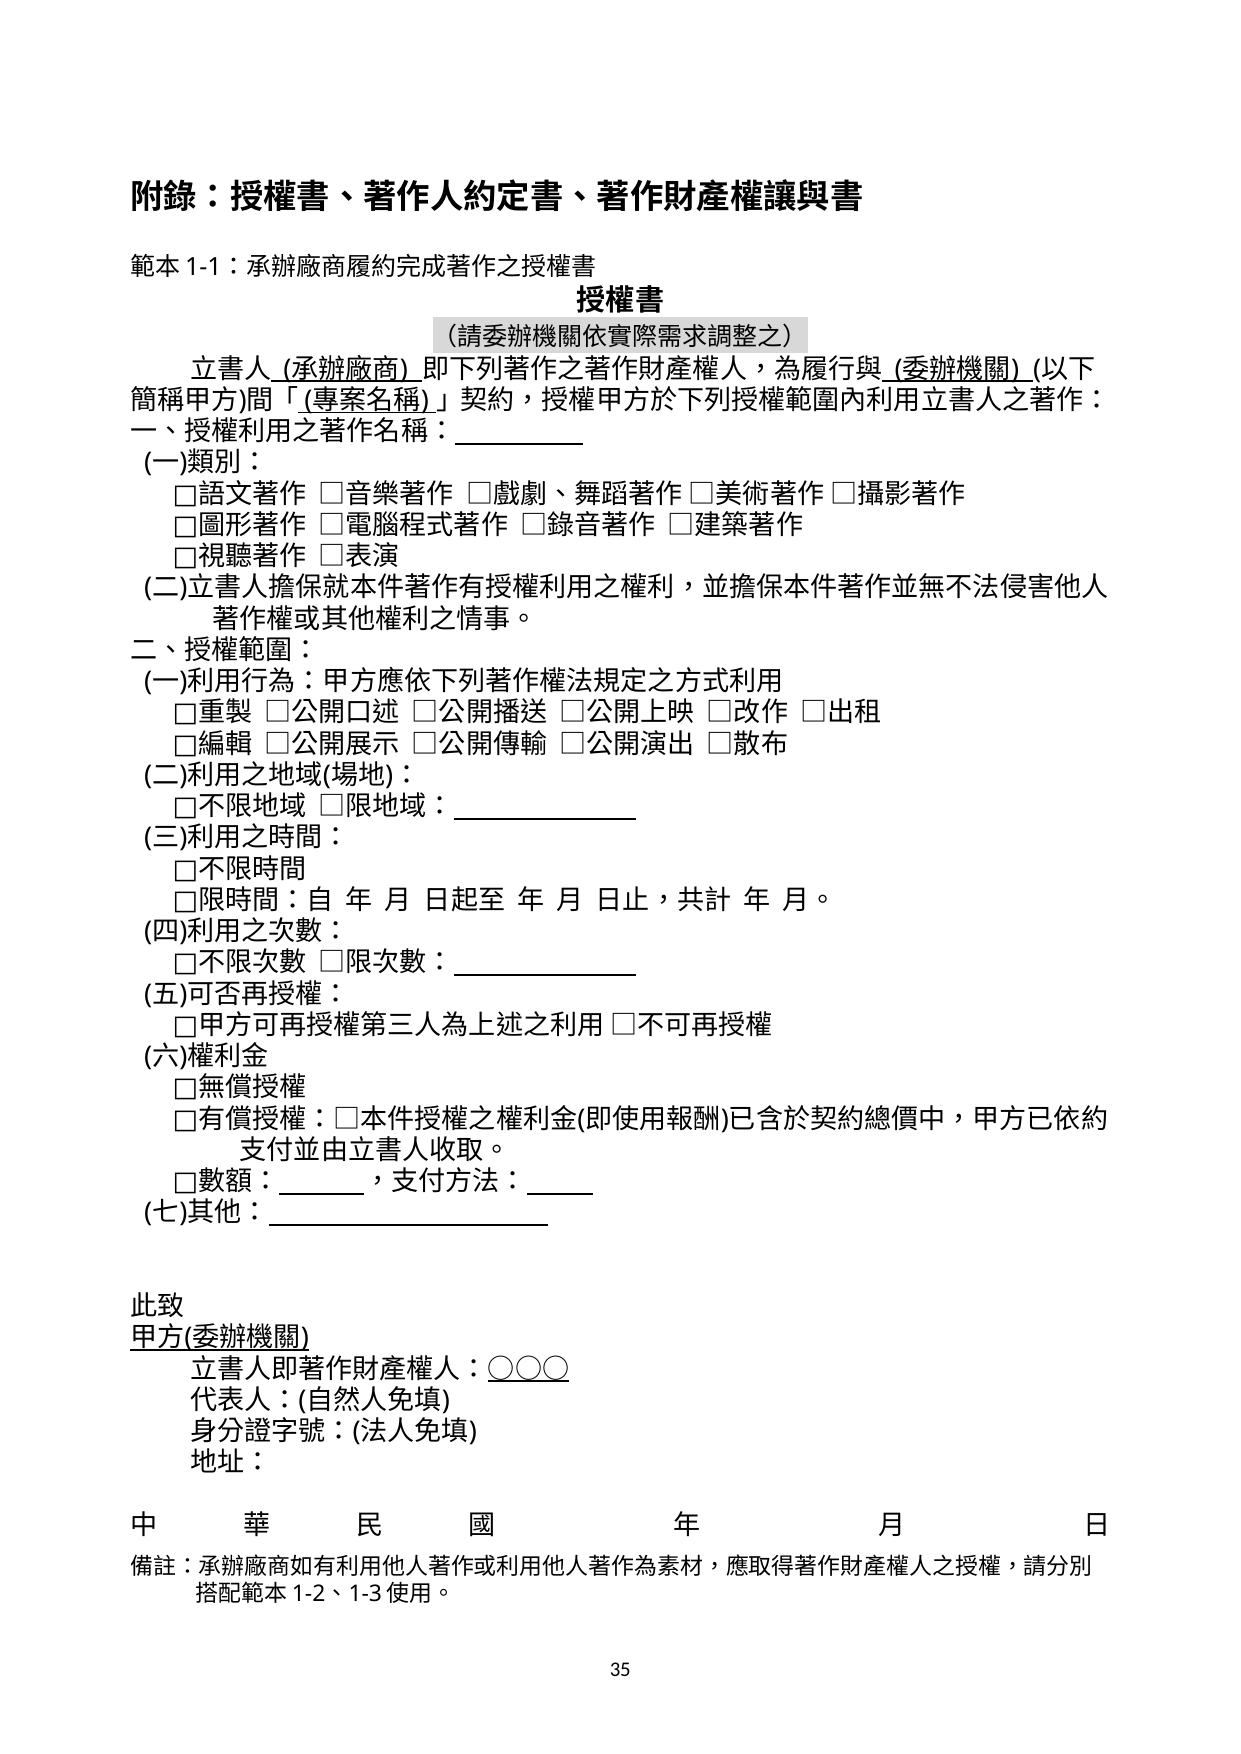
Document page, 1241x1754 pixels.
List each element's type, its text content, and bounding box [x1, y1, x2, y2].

text （請委辦機關依實際需求調整之） [130, 317, 1110, 353]
text 立書人即著作財產權人：○○○ [130, 1353, 1110, 1384]
text □視聽著作 □表演 [130, 541, 1110, 572]
text (四)利用之次數： [130, 916, 1110, 947]
text 此致 [130, 1291, 1110, 1322]
text 授權書 [130, 284, 1110, 317]
text 身分證字號：(法人免填) [130, 1416, 1110, 1447]
text 地址： [130, 1447, 1110, 1478]
text (一)類別： [130, 447, 1110, 478]
text (二)立書人擔保就本件著作有授權利用之權利，並擔保本件著作並無不法侵害他人著作權或其他權利之情事。 [130, 572, 1110, 634]
text □不限地域 □限地域： [130, 791, 1110, 822]
text □甲方可再授權第三人為上述之利用 □不可再授權 [130, 1009, 1110, 1041]
text (五)可否再授權： [130, 978, 1110, 1009]
text □語文著作 □音樂著作 □戲劇、舞蹈著作 □美術著作 □攝影著作 [130, 478, 1110, 509]
text 甲方(委辦機關) [130, 1322, 1110, 1353]
text □數額： ，支付方法： [130, 1166, 1110, 1197]
text 附錄：授權書、著作人約定書、著作財產權讓與書 [130, 176, 1110, 217]
text (六)權利金 [130, 1041, 1110, 1072]
text □圖形著作 □電腦程式著作 □錄音著作 □建築著作 [130, 509, 1110, 541]
text (七)其他： [130, 1197, 1110, 1228]
text □不限時間 [130, 853, 1110, 884]
text 中華民國 年 月 日 [130, 1509, 1110, 1541]
text (一)利用行為：甲方應依下列著作權法規定之方式利用 [130, 666, 1110, 697]
text □不限次數 □限次數： [130, 947, 1110, 978]
text □重製 □公開口述 □公開播送 □公開上映 □改作 □出租 [130, 697, 1110, 728]
text (二)利用之地域(場地)： [130, 759, 1110, 791]
text 備註：承辦廠商如有利用他人著作或利用他人著作為素材，應取得著作財產權人之授權，請分別搭配範本1-2、1-3使用。 [130, 1553, 1110, 1607]
text □編輯 □公開展示 □公開傳輸 □公開演出 □散布 [130, 728, 1110, 759]
text □限時間：自 年 月 日起至 年 月 日止，共計 年 月。 [130, 884, 1110, 916]
text □有償授權：□本件授權之權利金(即使用報酬)已含於契約總價中，甲方已依約支付並由立書人收取。 [130, 1103, 1110, 1166]
text 立書人 (承辦廠商) 即下列著作之著作財產權人，為履行與 (委辦機關) (以下簡稱甲方)間「 (專案名稱) 」契約，授權甲方於下列授權範圍內利用立書人之著作： [130, 353, 1110, 416]
text 代表人：(自然人免填) [130, 1384, 1110, 1416]
text 範本1-1：承辦廠商履約完成著作之授權書 [130, 242, 1110, 284]
text □無償授權 [130, 1072, 1110, 1103]
text (三)利用之時間： [130, 822, 1110, 853]
text 一、授權利用之著作名稱： [130, 416, 1110, 447]
text 二、授權範圍： [130, 634, 1110, 666]
